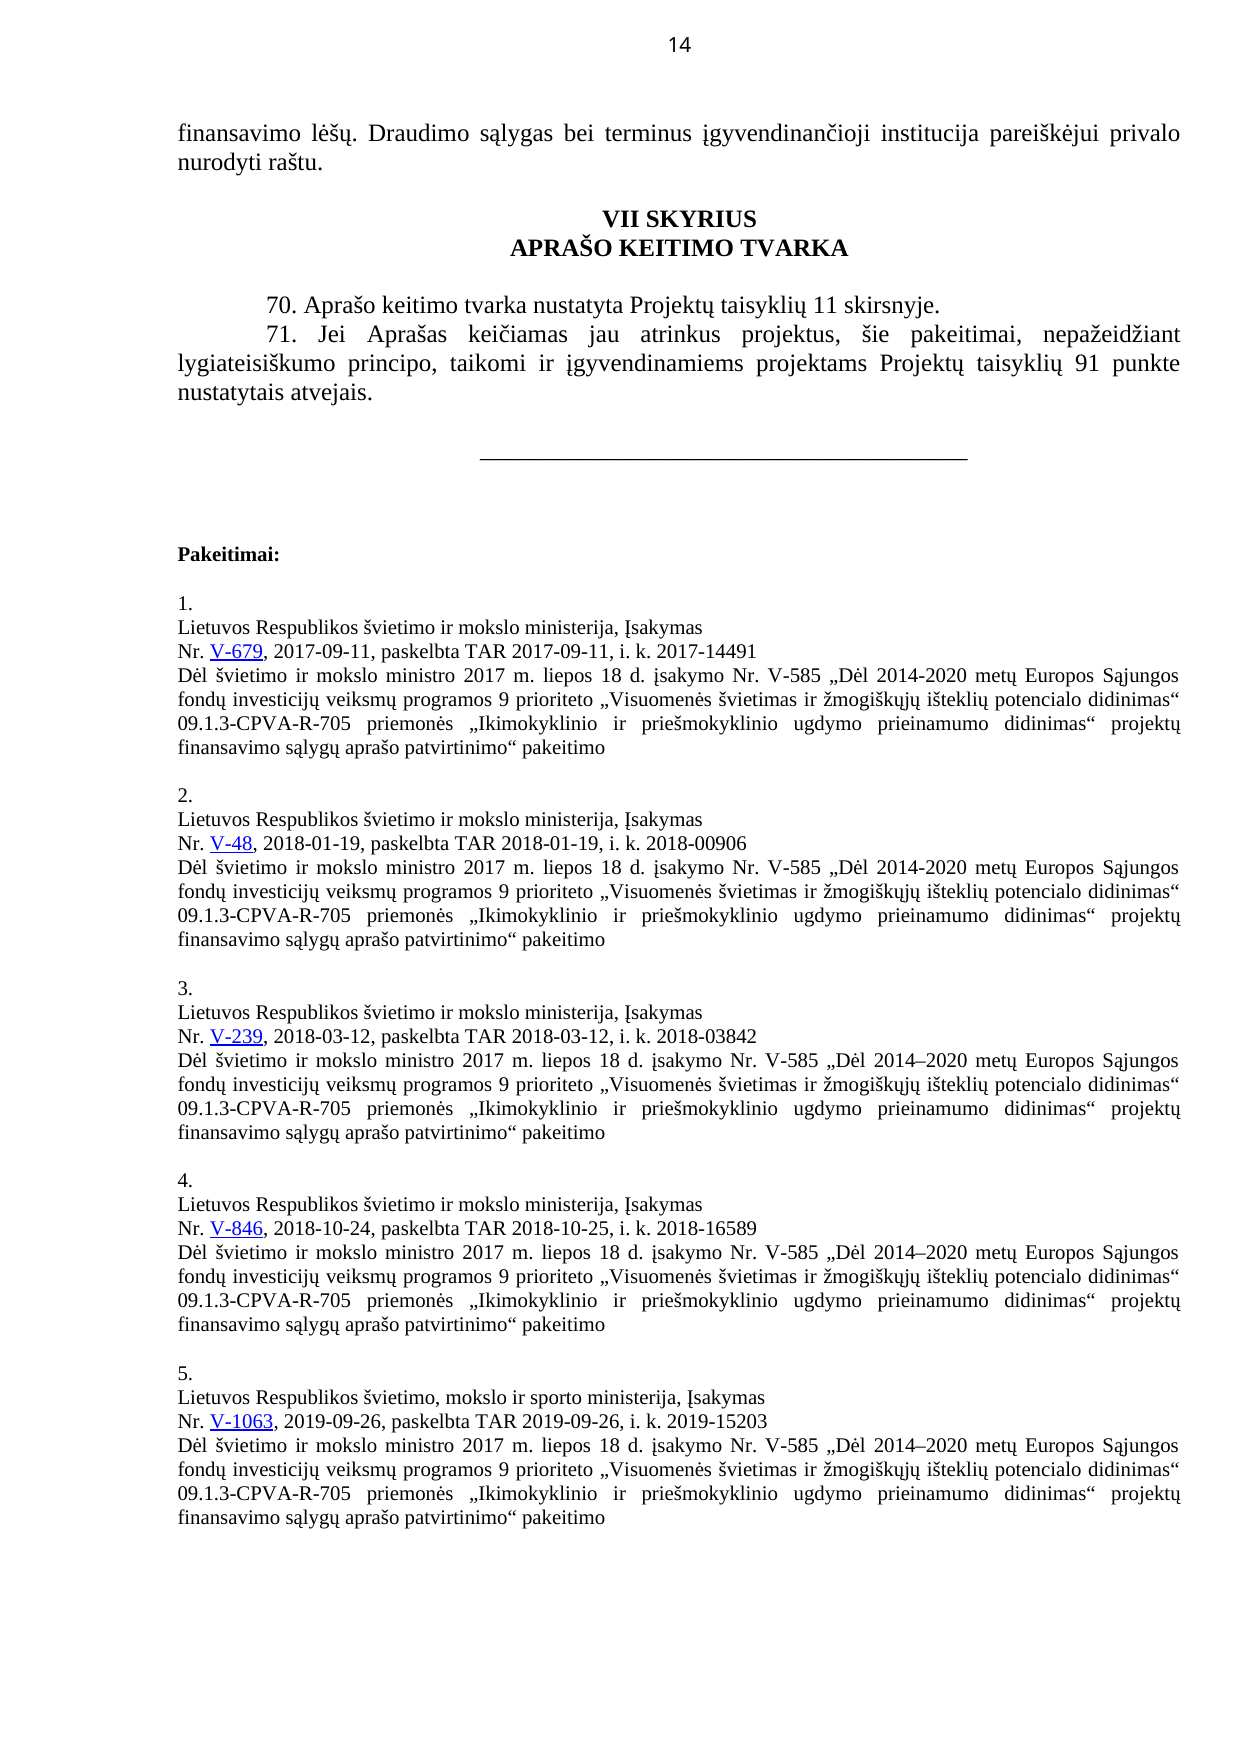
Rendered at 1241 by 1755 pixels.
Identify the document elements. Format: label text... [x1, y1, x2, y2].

text 1. [177, 591, 1181, 614]
text Dėl švietimo ir mokslo ministro 2017 m. liepos 18 d. įsakymo Nr. V-585 „Dėl 2014–2020 metų Europos Sąjungos fondų investicijų veiksmų programos 9 prioriteto „Visuomenės švietimas ir žmogiškųjų išteklių potencialo didinimas“ 09.1.3-CPVA-R-705 priemonės „Ikimokyklinio ir priešmokyklinio ugdymo prieinamumo didinimas“ projektų finansavimo sąlygų aprašo patvirtinimo“ pakeitimo [177, 1048, 1181, 1144]
text Dėl švietimo ir mokslo ministro 2017 m. liepos 18 d. įsakymo Nr. V-585 „Dėl 2014–2020 metų Europos Sąjungos fondų investicijų veiksmų programos 9 prioriteto „Visuomenės švietimas ir žmogiškųjų išteklių potencialo didinimas“ 09.1.3-CPVA-R-705 priemonės „Ikimokyklinio ir priešmokyklinio ugdymo prieinamumo didinimas“ projektų finansavimo sąlygų aprašo patvirtinimo“ pakeitimo [177, 1240, 1181, 1336]
text Nr. V-239, 2018-03-12, paskelbta TAR 2018-03-12, i. k. 2018-03842 [177, 1024, 1181, 1048]
text 5. [177, 1361, 1181, 1384]
text Dėl švietimo ir mokslo ministro 2017 m. liepos 18 d. įsakymo Nr. V-585 „Dėl 2014-2020 metų Europos Sąjungos fondų investicijų veiksmų programos 9 prioriteto „Visuomenės švietimas ir žmogiškųjų išteklių potencialo didinimas“ 09.1.3-CPVA-R-705 priemonės „Ikimokyklinio ir priešmokyklinio ugdymo prieinamumo didinimas“ projektų finansavimo sąlygų aprašo patvirtinimo“ pakeitimo [177, 663, 1181, 759]
text 2. [177, 783, 1181, 807]
text Lietuvos Respublikos švietimo ir mokslo ministerija, Įsakymas [177, 999, 1181, 1024]
text Dėl švietimo ir mokslo ministro 2017 m. liepos 18 d. įsakymo Nr. V-585 „Dėl 2014-2020 metų Europos Sąjungos fondų investicijų veiksmų programos 9 prioriteto „Visuomenės švietimas ir žmogiškųjų išteklių potencialo didinimas“ 09.1.3-CPVA-R-705 priemonės „Ikimokyklinio ir priešmokyklinio ugdymo prieinamumo didinimas“ projektų finansavimo sąlygų aprašo patvirtinimo“ pakeitimo [177, 855, 1181, 951]
text 70. Aprašo keitimo tvarka nustatyta Projektų taisyklių 11 skirsnyje. [177, 291, 1181, 319]
text Lietuvos Respublikos švietimo ir mokslo ministerija, Įsakymas [177, 807, 1181, 831]
text Lietuvos Respublikos švietimo ir mokslo ministerija, Įsakymas [177, 1192, 1181, 1216]
text Nr. V-1063, 2019-09-26, paskelbta TAR 2019-09-26, i. k. 2019-15203 [177, 1409, 1181, 1433]
text 71. Jei Aprašas keičiamas jau atrinkus projektus, šie pakeitimai, nepažeidžiant lygiateisiškumo principo, taikomi ir įgyvendinamiems projektams Projektų taisyklių 91 punkte nustatytais atvejais. [177, 319, 1181, 406]
text _______________________________________ [177, 434, 1181, 463]
text Nr. V-48, 2018-01-19, paskelbta TAR 2018-01-19, i. k. 2018-00906 [177, 831, 1181, 855]
text APRAŠO KEITIMO TVARKA [177, 233, 1181, 262]
text Dėl švietimo ir mokslo ministro 2017 m. liepos 18 d. įsakymo Nr. V-585 „Dėl 2014–2020 metų Europos Sąjungos fondų investicijų veiksmų programos 9 prioriteto „Visuomenės švietimas ir žmogiškųjų išteklių potencialo didinimas“ 09.1.3-CPVA-R-705 priemonės „Ikimokyklinio ir priešmokyklinio ugdymo prieinamumo didinimas“ projektų finansavimo sąlygų aprašo patvirtinimo“ pakeitimo [177, 1433, 1181, 1529]
text 4. [177, 1168, 1181, 1192]
text Lietuvos Respublikos švietimo ir mokslo ministerija, Įsakymas [177, 614, 1181, 639]
text 3. [177, 976, 1181, 999]
text VII SKYRIUS [177, 204, 1181, 233]
text Nr. V-679, 2017-09-11, paskelbta TAR 2017-09-11, i. k. 2017-14491 [177, 639, 1181, 663]
text Pakeitimai: [177, 542, 1181, 566]
text Nr. V-846, 2018-10-24, paskelbta TAR 2018-10-25, i. k. 2018-16589 [177, 1216, 1181, 1240]
text Lietuvos Respublikos švietimo, mokslo ir sporto ministerija, Įsakymas [177, 1384, 1181, 1409]
text finansavimo lėšų. Draudimo sąlygas bei terminus įgyvendinančioji institucija pareiškėjui privalo nurodyti raštu. [177, 118, 1181, 176]
